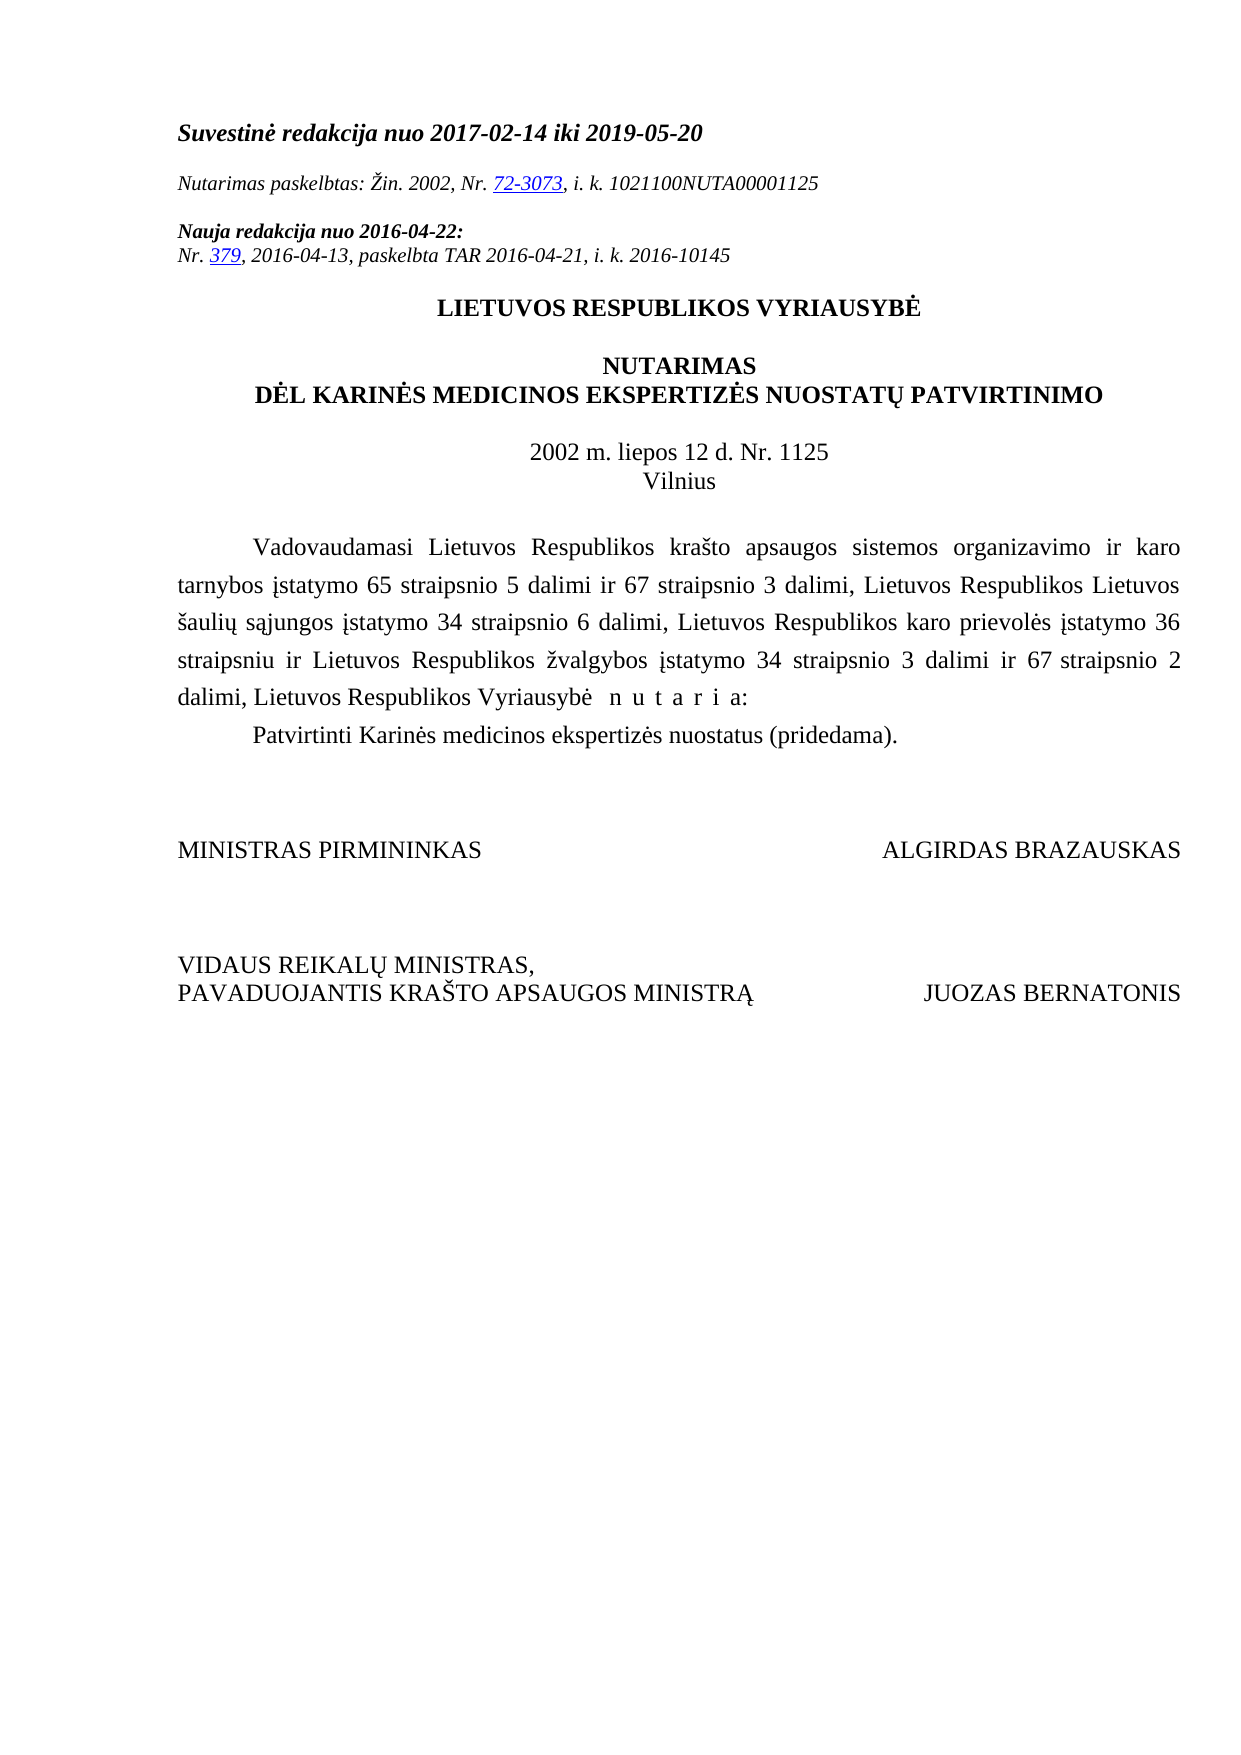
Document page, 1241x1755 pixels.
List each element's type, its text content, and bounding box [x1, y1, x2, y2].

text Nauja redakcija nuo 2016-04-22: [177, 219, 1181, 243]
text MINISTRAS PIRMININKAS ALGIRDAS BRAZAUSKAS [177, 835, 1181, 863]
text DĖL Karinės medicinos ekspertizės nuostatų patvirtinimo [177, 380, 1181, 408]
text NUTARIMAS [177, 351, 1181, 380]
text Vilnius [177, 466, 1181, 495]
text Suvestinė redakcija nuo 2017-02-14 iki 2019-05-20 [177, 118, 1181, 147]
text 2002 m. liepos 12 d. Nr. 1125 [177, 437, 1181, 466]
text Patvirtinti Karinės medicinos ekspertizės nuostatus (pridedama). [177, 711, 1181, 748]
text VIDAUS REIKALŲ MINISTRAS, [177, 950, 1181, 978]
text Vadovaudamasi Lietuvos Respublikos krašto apsaugos sistemos organizavimo ir karo tarnybos įstatymo 65 straipsnio 5 dalimi ir 67 straipsnio 3 dalimi, Lietuvos Respublikos Lietuvos šaulių sąjungos įstatymo 34 straipsnio 6 dalimi, Lietuvos Respublikos karo prievolės įstatymo 36 straipsniu ir Lietuvos Respublikos žvalgybos įstatymo 34 straipsnio 3 dalimi ir 67 straipsnio 2 dalimi, Lietuvos Respublikos Vyriausybė nutaria: [177, 523, 1181, 711]
text PAVADUOJANTIS KRAŠTO APSAUGOS MINISTRĄ JUOZAS BERNATONIS [177, 978, 1181, 1007]
text Nutarimas paskelbtas: Žin. 2002, Nr. 72-3073, i. k. 1021100NUTA00001125 [177, 171, 1181, 195]
text LIETUVOS RESPUBLIKOS VYRIAUSYBĖ [177, 293, 1181, 322]
text Nr. 379, 2016-04-13, paskelbta TAR 2016-04-21, i. k. 2016-10145 [177, 243, 1181, 267]
